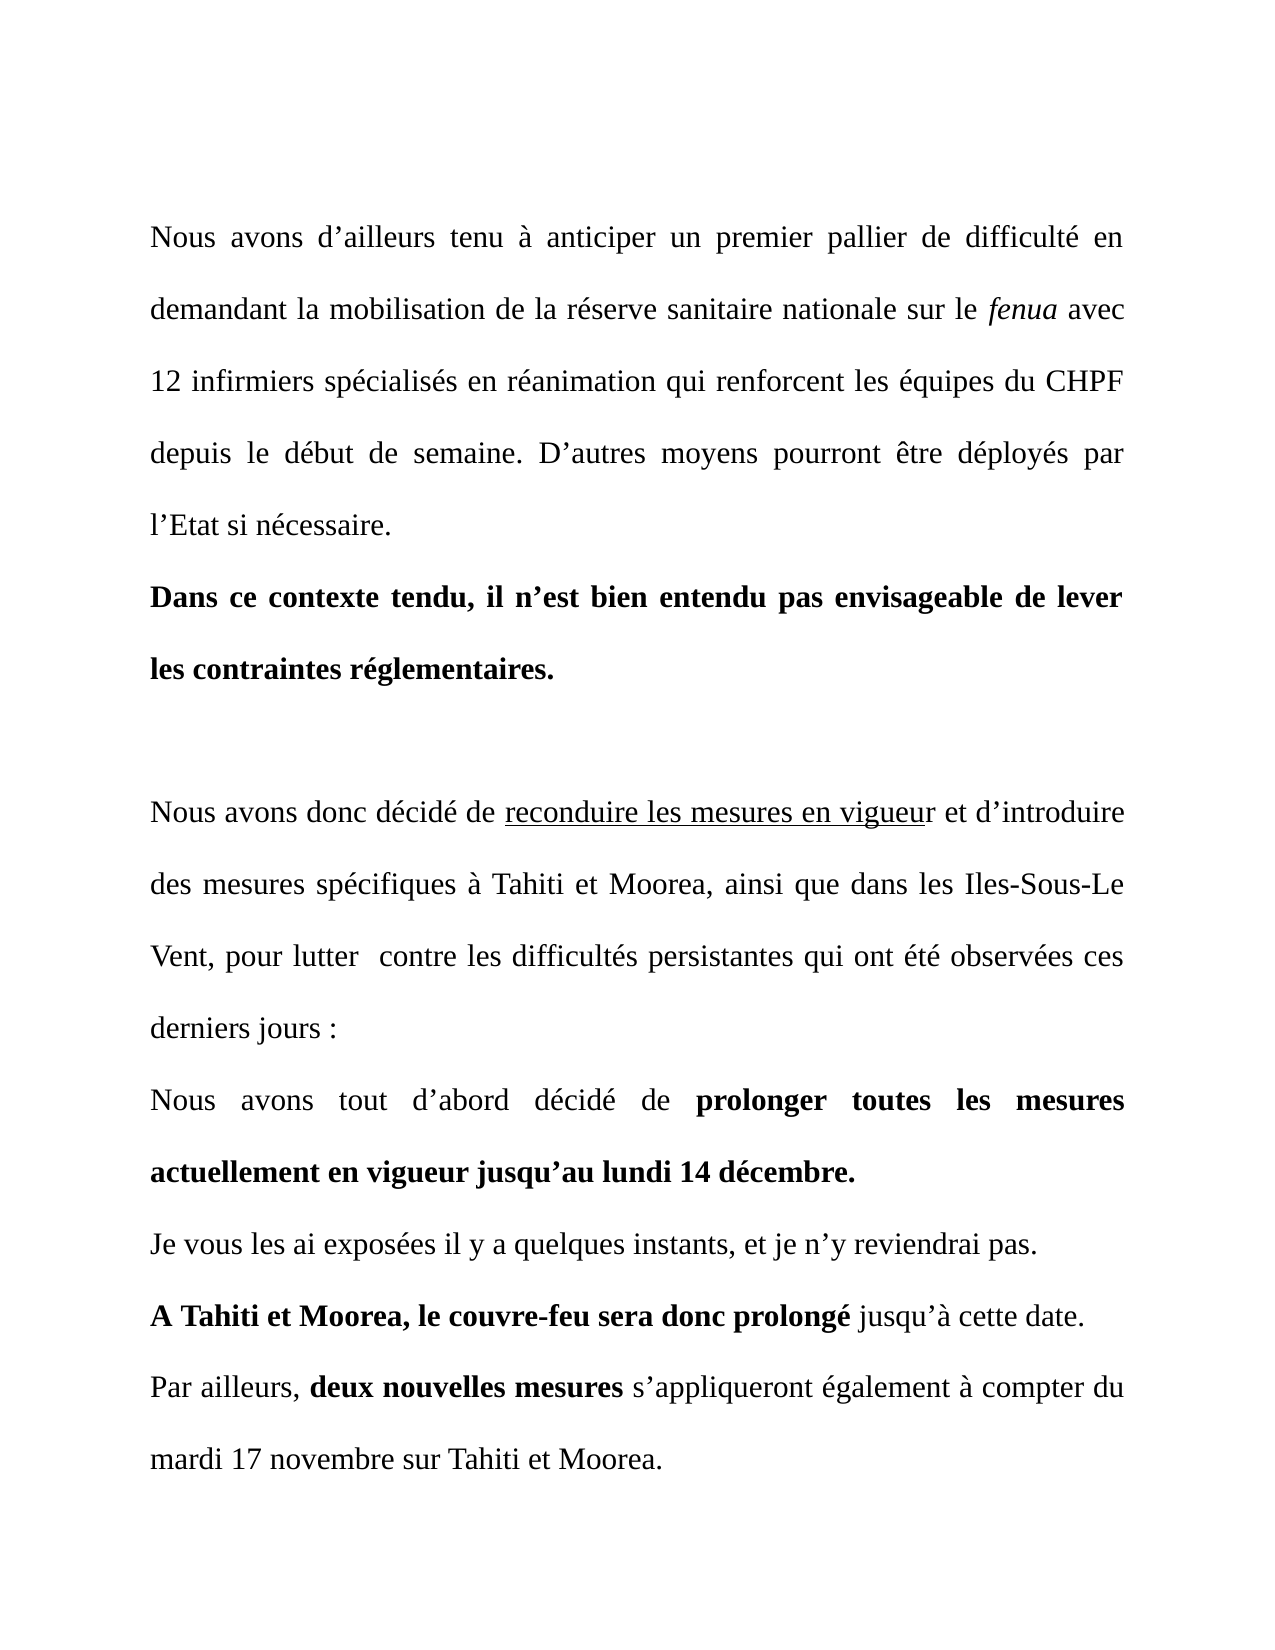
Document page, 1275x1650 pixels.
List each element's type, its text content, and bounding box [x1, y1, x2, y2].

text Nous avons tout d’abord décidé de prolonger toutes les mesures actuellement en vigueur jusqu’au lundi 14 décembre. [150, 1081, 1125, 1189]
text Par ailleurs, deux nouvelles mesures s’appliqueront également à compter du mardi 17 novembre sur Tahiti et Moorea. [150, 1369, 1125, 1477]
text Dans ce contexte tendu, il n’est bien entendu pas envisageable de lever les contraintes réglementaires. [150, 578, 1125, 686]
text A Tahiti et Moorea, le couvre-feu sera donc prolongé jusqu’à cette date. [150, 1297, 1125, 1333]
text Nous avons d’ailleurs tenu à anticiper un premier pallier de difficulté en demandant la mobilisation de la réserve sanitaire nationale sur le fenua avec 12 infirmiers spécialisés en réanimation qui renforcent les équipes du CHPF depuis le début de semaine. D’autres moyens pourront être déployés par l’Etat si nécessaire. [150, 219, 1125, 542]
text Nous avons donc décidé de reconduire les mesures en vigueur et d’introduire des mesures spécifiques à Tahiti et Moorea, ainsi que dans les Iles-Sous-Le Vent, pour lutter contre les difficultés persistantes qui ont été observées ces derniers jours : [150, 794, 1125, 1045]
text Je vous les ai exposées il y a quelques instants, et je n’y reviendrai pas. [150, 1225, 1125, 1261]
